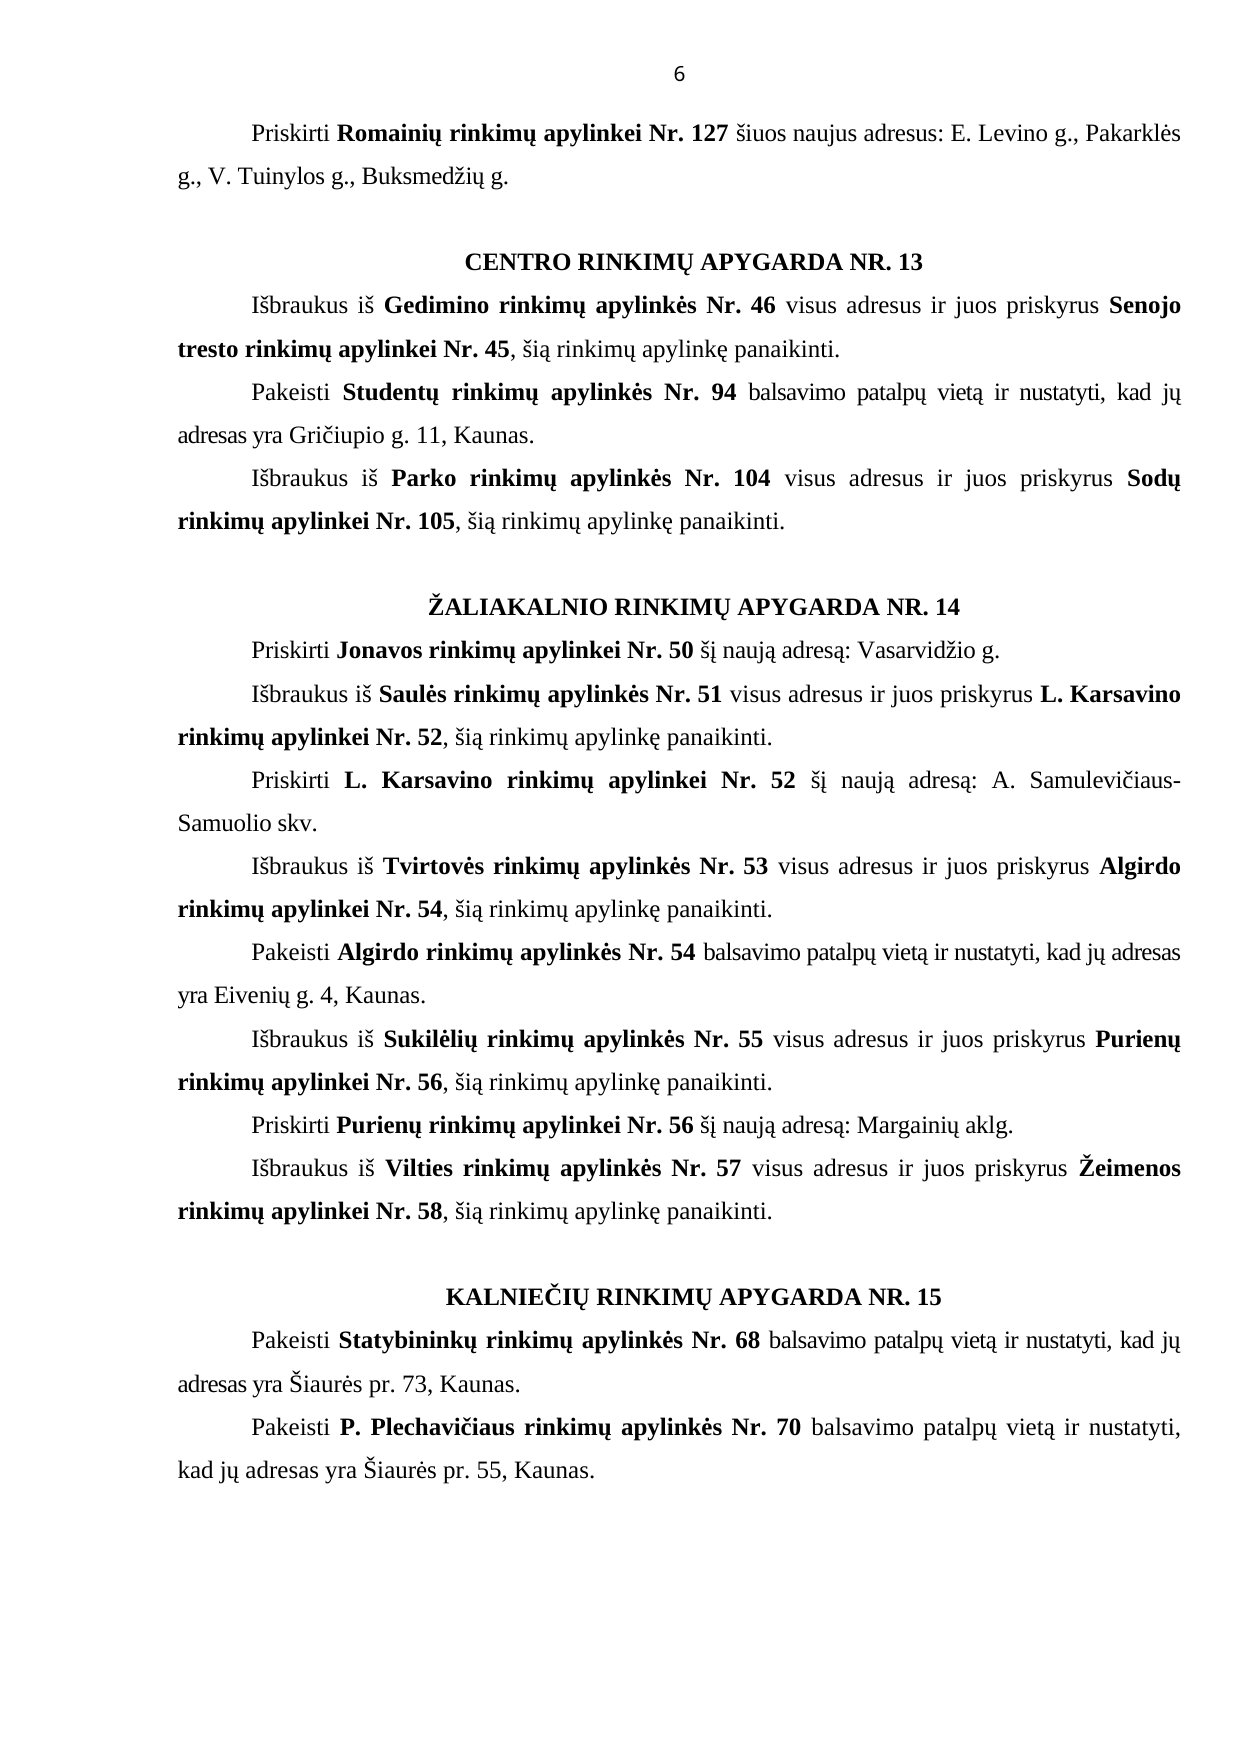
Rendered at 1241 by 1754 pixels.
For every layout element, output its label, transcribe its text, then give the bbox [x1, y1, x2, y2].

text Priskirti L. Karsavino rinkimų apylinkei Nr. 52 šį naują adresą: A. Samulevičiaus-Samuolio skv. [177, 765, 1181, 837]
text Pakeisti Studentų rinkimų apylinkės Nr. 94 balsavimo patalpų vietą ir nustatyti, kad jų adresas yra Gričiupio g. 11, Kaunas. [177, 377, 1181, 449]
text Išbraukus iš Gedimino rinkimų apylinkės Nr. 46 visus adresus ir juos priskyrus Senojo tresto rinkimų apylinkei Nr. 45, šią rinkimų apylinkę panaikinti. [177, 291, 1181, 362]
text Išbraukus iš Parko rinkimų apylinkės Nr. 104 visus adresus ir juos priskyrus Sodų rinkimų apylinkei Nr. 105, šią rinkimų apylinkę panaikinti. [177, 463, 1181, 535]
text Centro rinkimų apygarda Nr. 13 [177, 247, 1181, 276]
text Priskirti Jonavos rinkimų apylinkei Nr. 50 šį naują adresą: Vasarvidžio g. [177, 636, 1181, 664]
text Priskirti Purienų rinkimų apylinkei Nr. 56 šį naują adresą: Margainių aklg. [177, 1110, 1181, 1139]
text Pakeisti Algirdo rinkimų apylinkės Nr. 54 balsavimo patalpų vietą ir nustatyti, kad jų adresas yra Eivenių g. 4, Kaunas. [177, 937, 1181, 1009]
text Išbraukus iš Sukilėlių rinkimų apylinkės Nr. 55 visus adresus ir juos priskyrus Purienų rinkimų apylinkei Nr. 56, šią rinkimų apylinkę panaikinti. [177, 1024, 1181, 1096]
text Kalniečių rinkimų apygarda Nr. 15 [177, 1282, 1181, 1311]
text Priskirti Romainių rinkimų apylinkei Nr. 127 šiuos naujus adresus: E. Levino g., Pakarklės g., V. Tuinylos g., Buksmedžių g. [177, 118, 1181, 190]
text Pakeisti Statybininkų rinkimų apylinkės Nr. 68 balsavimo patalpų vietą ir nustatyti, kad jų adresas yra Šiaurės pr. 73, Kaunas. [177, 1326, 1181, 1397]
text Išbraukus iš Tvirtovės rinkimų apylinkės Nr. 53 visus adresus ir juos priskyrus Algirdo rinkimų apylinkei Nr. 54, šią rinkimų apylinkę panaikinti. [177, 851, 1181, 923]
text Išbraukus iš Saulės rinkimų apylinkės Nr. 51 visus adresus ir juos priskyrus L. Karsavino rinkimų apylinkei Nr. 52, šią rinkimų apylinkę panaikinti. [177, 679, 1181, 751]
text Išbraukus iš Vilties rinkimų apylinkės Nr. 57 visus adresus ir juos priskyrus Žeimenos rinkimų apylinkei Nr. 58, šią rinkimų apylinkę panaikinti. [177, 1153, 1181, 1225]
text Žaliakalnio rinkimų apygarda Nr. 14 [177, 592, 1181, 621]
text Pakeisti P. Plechavičiaus rinkimų apylinkės Nr. 70 balsavimo patalpų vietą ir nustatyti, kad jų adresas yra Šiaurės pr. 55, Kaunas. [177, 1412, 1181, 1484]
